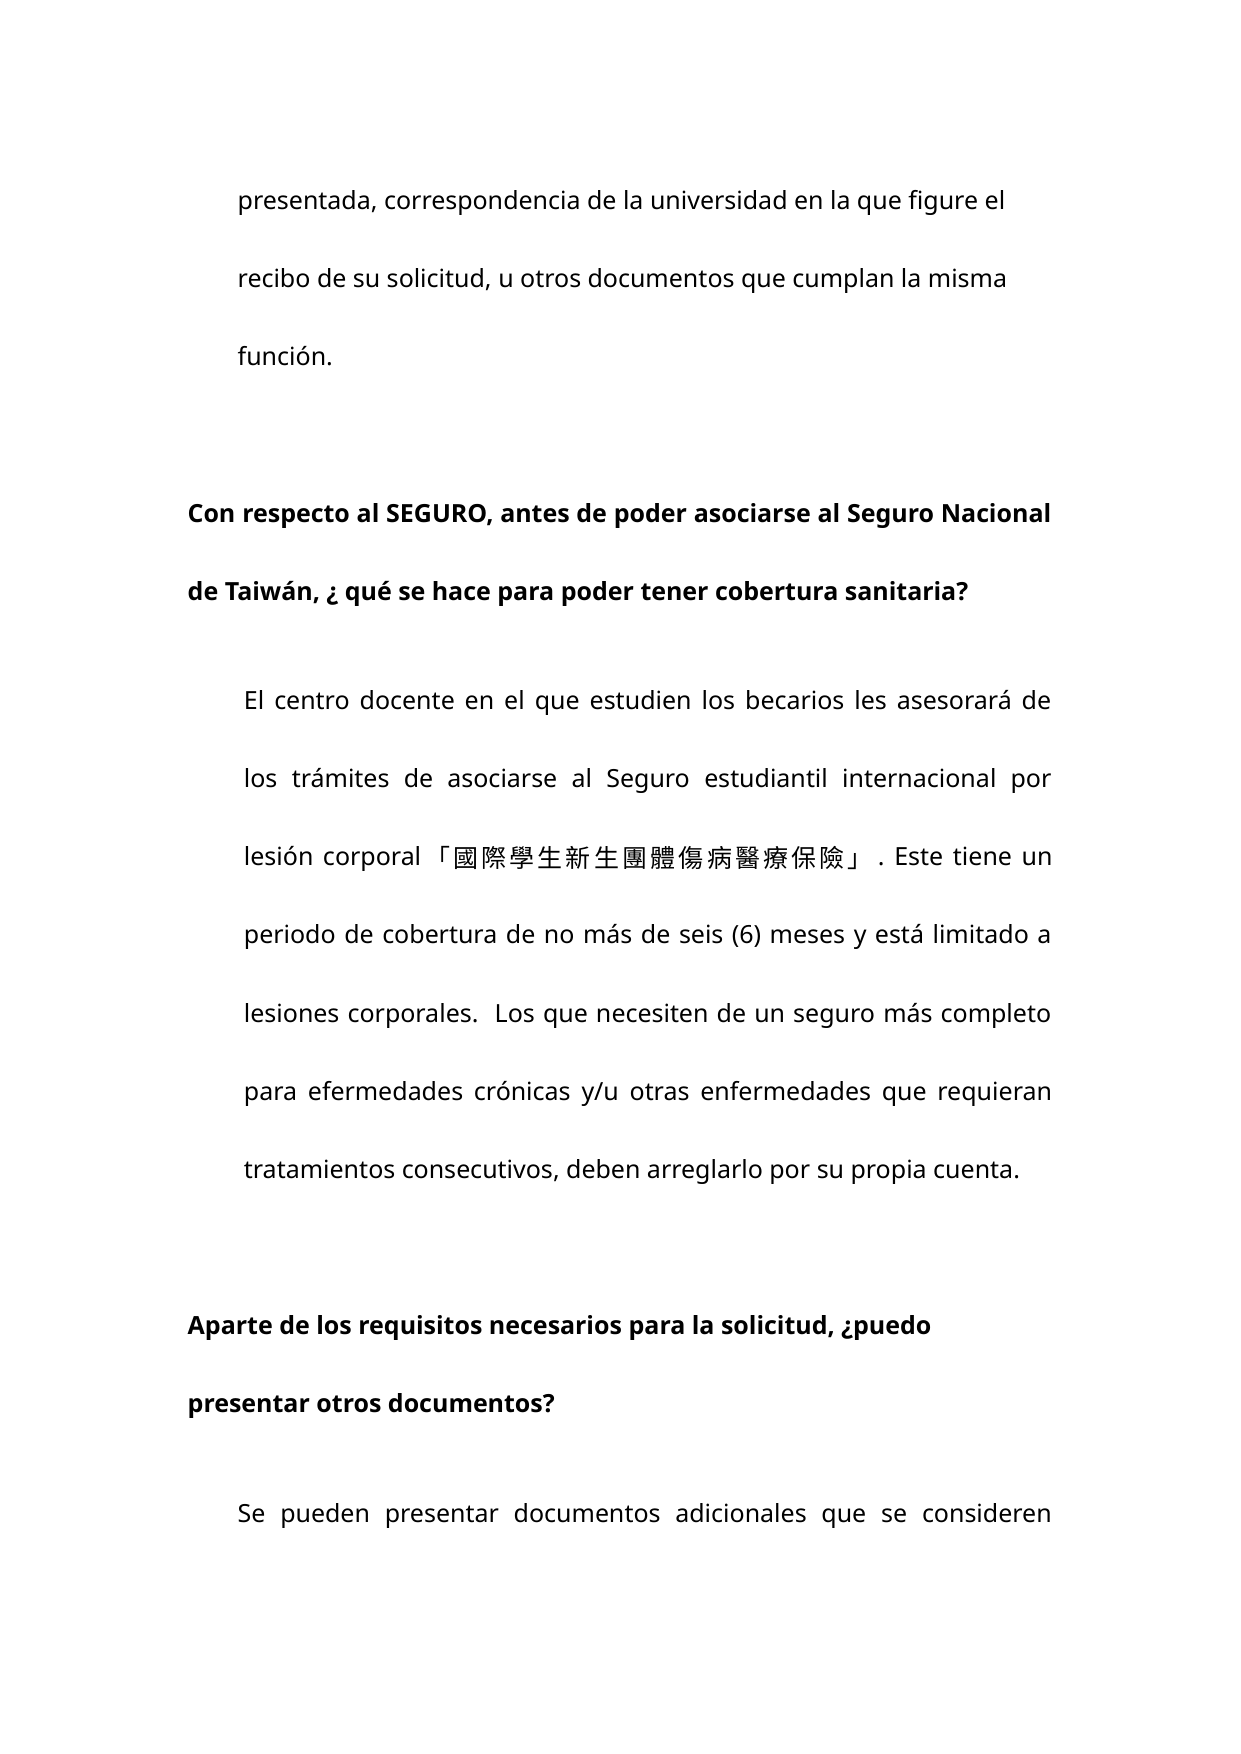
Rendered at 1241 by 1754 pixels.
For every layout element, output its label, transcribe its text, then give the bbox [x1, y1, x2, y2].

text presentada, correspondencia de la universidad en la que figure el recibo de su solicitud, u otros documentos que cumplan la misma función. [237, 158, 1053, 377]
text Con respecto al SEGURO, antes de poder asociarse al Seguro Nacional de Taiwán, ¿ qué se hace para poder tener cobertura sanitaria? [187, 471, 1053, 611]
text Se pueden presentar documentos adicionales que se consideren [237, 1471, 1053, 1533]
text El centro docente en el que estudien los becarios les asesorará de los trámites de asociarse al Seguro estudiantil internacional por lesión corporal「國際學生新生團體傷病醫療保險」. Este tiene un periodo de cobertura de no más de seis (6) meses y está limitado a lesiones corporales. Los que necesiten de un seguro más completo para efermedades crónicas y/u otras enfermedades que requieran tratamientos consecutivos, deben arreglarlo por su propia cuenta. [244, 658, 1053, 1189]
text Aparte de los requisitos necesarios para la solicitud, ¿puedo presentar otros documentos? [187, 1283, 1053, 1424]
